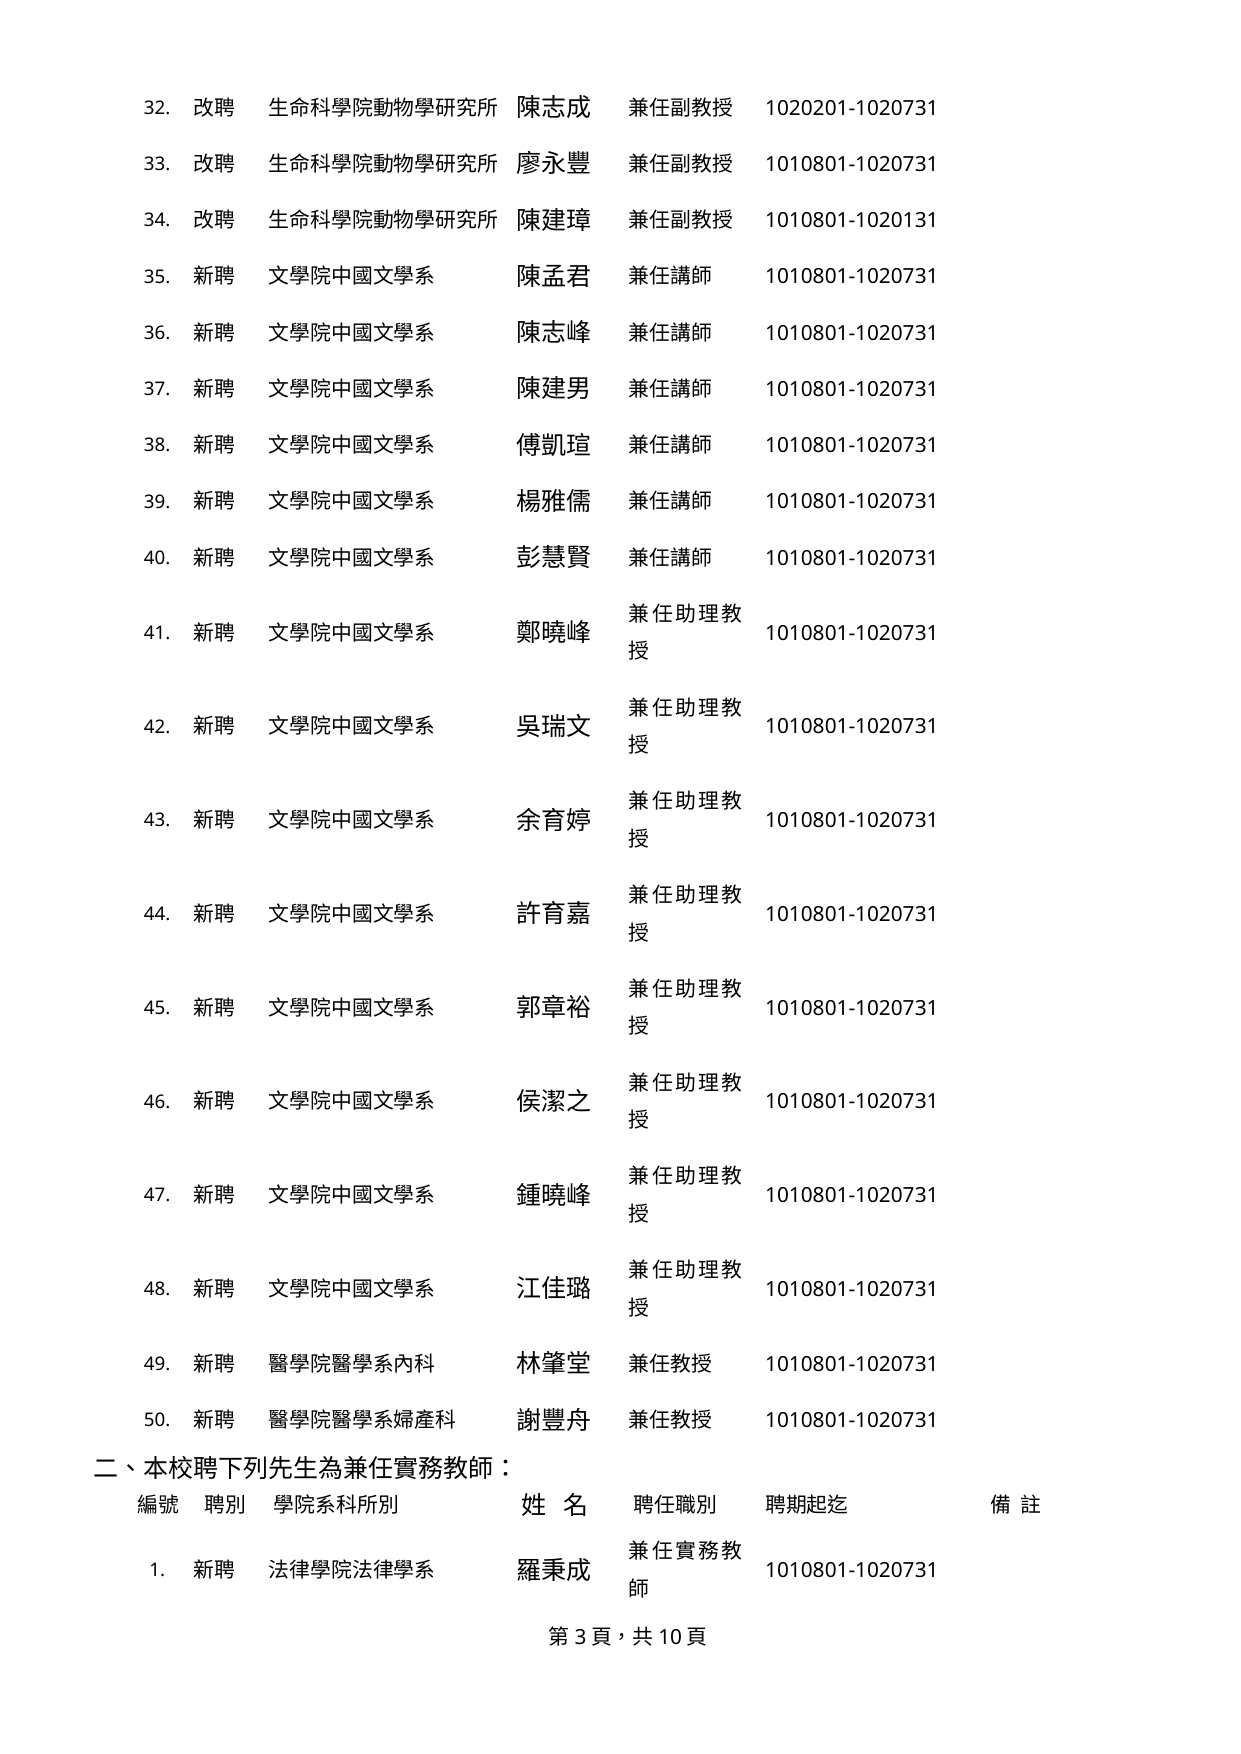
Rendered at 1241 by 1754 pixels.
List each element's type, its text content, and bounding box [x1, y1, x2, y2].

table_cell 兼任副教授 [623, 135, 754, 191]
table_cell 新聘 [188, 1148, 262, 1241]
table_cell 傅凱瑄 [510, 416, 622, 473]
table_cell 1010801-1020731 [754, 1335, 979, 1391]
table_header 學院系科所別 [263, 1485, 510, 1523]
table_cell [979, 866, 1195, 960]
table_cell 兼任助理教授 [623, 1148, 754, 1241]
table_cell [979, 529, 1195, 585]
table_cell [979, 79, 1195, 135]
table_cell [979, 679, 1195, 773]
table_cell 謝豐舟 [510, 1391, 622, 1448]
table_cell 兼任助理教授 [623, 1054, 754, 1148]
table_cell 陳志成 [510, 79, 622, 135]
table_cell 生命科學院動物學研究所 [263, 135, 510, 191]
table_cell 48. [131, 1241, 187, 1335]
table_cell 1010801-1020731 [754, 585, 979, 679]
table_cell 兼任助理教授 [623, 679, 754, 773]
table_cell 34. [131, 191, 187, 248]
table_cell 羅秉成 [510, 1523, 622, 1616]
table_cell 41. [131, 585, 187, 679]
table_cell 改聘 [188, 79, 262, 135]
table_header 姓 名 [510, 1485, 622, 1523]
text 二、本校聘下列先生為兼任實務教師： [93, 1448, 1181, 1485]
table_cell 吳瑞文 [510, 679, 622, 773]
table_cell 廖永豐 [510, 135, 622, 191]
table_cell 楊雅儒 [510, 473, 622, 529]
table_cell 1010801-1020731 [754, 773, 979, 866]
table_cell 法律學院法律學系 [263, 1523, 510, 1616]
table_cell 陳孟君 [510, 248, 622, 304]
table_cell [979, 1523, 1195, 1616]
table_cell 兼任助理教授 [623, 585, 754, 679]
table_cell 新聘 [188, 866, 262, 960]
table_cell 鄭曉峰 [510, 585, 622, 679]
table_cell 文學院中國文學系 [263, 679, 510, 773]
table_cell 44. [131, 866, 187, 960]
table_cell [979, 360, 1195, 416]
table_cell [979, 135, 1195, 191]
table_cell 陳建璋 [510, 191, 622, 248]
table_cell 38. [131, 416, 187, 473]
table_cell 新聘 [188, 1523, 262, 1616]
table_cell 文學院中國文學系 [263, 473, 510, 529]
table_cell 1020201-1020731 [754, 79, 979, 135]
table_cell 新聘 [188, 585, 262, 679]
table_cell 35. [131, 248, 187, 304]
table_cell 43. [131, 773, 187, 866]
table_cell [979, 304, 1195, 360]
table_cell 兼任教授 [623, 1391, 754, 1448]
table_cell 1010801-1020731 [754, 473, 979, 529]
table_cell 1010801-1020731 [754, 529, 979, 585]
table_cell 45. [131, 960, 187, 1054]
table_cell 侯潔之 [510, 1054, 622, 1148]
table_cell 兼任助理教授 [623, 773, 754, 866]
table_cell 新聘 [188, 1335, 262, 1391]
table_cell 文學院中國文學系 [263, 866, 510, 960]
table_cell 文學院中國文學系 [263, 773, 510, 866]
table_cell 兼任實務教師 [623, 1523, 754, 1616]
table_cell 1010801-1020731 [754, 960, 979, 1054]
table_cell 47. [131, 1148, 187, 1241]
table_cell 醫學院醫學系內科 [263, 1335, 510, 1391]
table_cell 文學院中國文學系 [263, 585, 510, 679]
table_cell 新聘 [188, 248, 262, 304]
table_cell 1010801-1020731 [754, 866, 979, 960]
table_cell 新聘 [188, 773, 262, 866]
table_cell [979, 1335, 1195, 1391]
table_cell 32. [131, 79, 187, 135]
table_cell 許育嘉 [510, 866, 622, 960]
table_cell 鍾曉峰 [510, 1148, 622, 1241]
table_cell 兼任講師 [623, 529, 754, 585]
table_cell 1010801-1020731 [754, 135, 979, 191]
table_cell [979, 473, 1195, 529]
table_header 聘期起迄 [754, 1485, 979, 1523]
table_cell 兼任講師 [623, 248, 754, 304]
table_header 聘別 [188, 1485, 262, 1523]
table_cell [979, 248, 1195, 304]
table_cell 1010801-1020731 [754, 248, 979, 304]
table_cell 兼任副教授 [623, 191, 754, 248]
table_cell [979, 416, 1195, 473]
table_cell 1010801-1020731 [754, 1391, 979, 1448]
table_cell 1010801-1020731 [754, 360, 979, 416]
table_cell 余育婷 [510, 773, 622, 866]
table_cell 改聘 [188, 191, 262, 248]
table_cell 文學院中國文學系 [263, 960, 510, 1054]
table_cell [979, 960, 1195, 1054]
table_header 編號 [131, 1485, 187, 1523]
table_cell 文學院中國文學系 [263, 1054, 510, 1148]
table_header 備 註 [979, 1485, 1195, 1523]
table_cell 1010801-1020731 [754, 1148, 979, 1241]
table_cell 1010801-1020731 [754, 1523, 979, 1616]
table_cell [979, 1241, 1195, 1335]
table_cell 新聘 [188, 1054, 262, 1148]
table_cell 新聘 [188, 960, 262, 1054]
table_cell 新聘 [188, 529, 262, 585]
table_cell 新聘 [188, 1241, 262, 1335]
table_cell 林肇堂 [510, 1335, 622, 1391]
table_cell 文學院中國文學系 [263, 529, 510, 585]
table_cell 兼任助理教授 [623, 960, 754, 1054]
table_cell [979, 1148, 1195, 1241]
table_cell 文學院中國文學系 [263, 1241, 510, 1335]
table_cell 文學院中國文學系 [263, 248, 510, 304]
table_cell 新聘 [188, 473, 262, 529]
table_cell [979, 191, 1195, 248]
table_cell 文學院中國文學系 [263, 416, 510, 473]
table_cell 1010801-1020731 [754, 416, 979, 473]
table_cell 兼任講師 [623, 416, 754, 473]
table_cell [979, 773, 1195, 866]
table_cell 50. [131, 1391, 187, 1448]
table_cell 49. [131, 1335, 187, 1391]
table_cell [979, 585, 1195, 679]
table_cell 37. [131, 360, 187, 416]
table_cell 兼任副教授 [623, 79, 754, 135]
table_cell 1010801-1020731 [754, 304, 979, 360]
table_cell 新聘 [188, 304, 262, 360]
table_cell [979, 1391, 1195, 1448]
table_cell 兼任助理教授 [623, 866, 754, 960]
table_cell 33. [131, 135, 187, 191]
table_cell 改聘 [188, 135, 262, 191]
table_cell [979, 1054, 1195, 1148]
table_cell 陳建男 [510, 360, 622, 416]
table_cell 39. [131, 473, 187, 529]
table_cell 兼任教授 [623, 1335, 754, 1391]
table_cell 兼任講師 [623, 360, 754, 416]
table_cell 文學院中國文學系 [263, 1148, 510, 1241]
table_cell 文學院中國文學系 [263, 304, 510, 360]
table_cell 江佳璐 [510, 1241, 622, 1335]
table_cell 1. [131, 1523, 187, 1616]
table_cell 46. [131, 1054, 187, 1148]
table_cell 兼任講師 [623, 473, 754, 529]
table_cell 新聘 [188, 360, 262, 416]
table_cell 42. [131, 679, 187, 773]
table_cell 新聘 [188, 416, 262, 473]
table_cell 兼任助理教授 [623, 1241, 754, 1335]
table_cell 醫學院醫學系婦產科 [263, 1391, 510, 1448]
table_cell 文學院中國文學系 [263, 360, 510, 416]
table_cell 兼任講師 [623, 304, 754, 360]
table_cell 1010801-1020731 [754, 679, 979, 773]
table_header 聘任職別 [623, 1485, 754, 1523]
table_cell 1010801-1020131 [754, 191, 979, 248]
table_cell 郭章裕 [510, 960, 622, 1054]
table_cell 36. [131, 304, 187, 360]
table_cell 40. [131, 529, 187, 585]
table_cell 彭慧賢 [510, 529, 622, 585]
table_cell 1010801-1020731 [754, 1054, 979, 1148]
table_cell 生命科學院動物學研究所 [263, 79, 510, 135]
table_cell 1010801-1020731 [754, 1241, 979, 1335]
table_cell 生命科學院動物學研究所 [263, 191, 510, 248]
table_cell 新聘 [188, 679, 262, 773]
table_cell 陳志峰 [510, 304, 622, 360]
table_cell 新聘 [188, 1391, 262, 1448]
